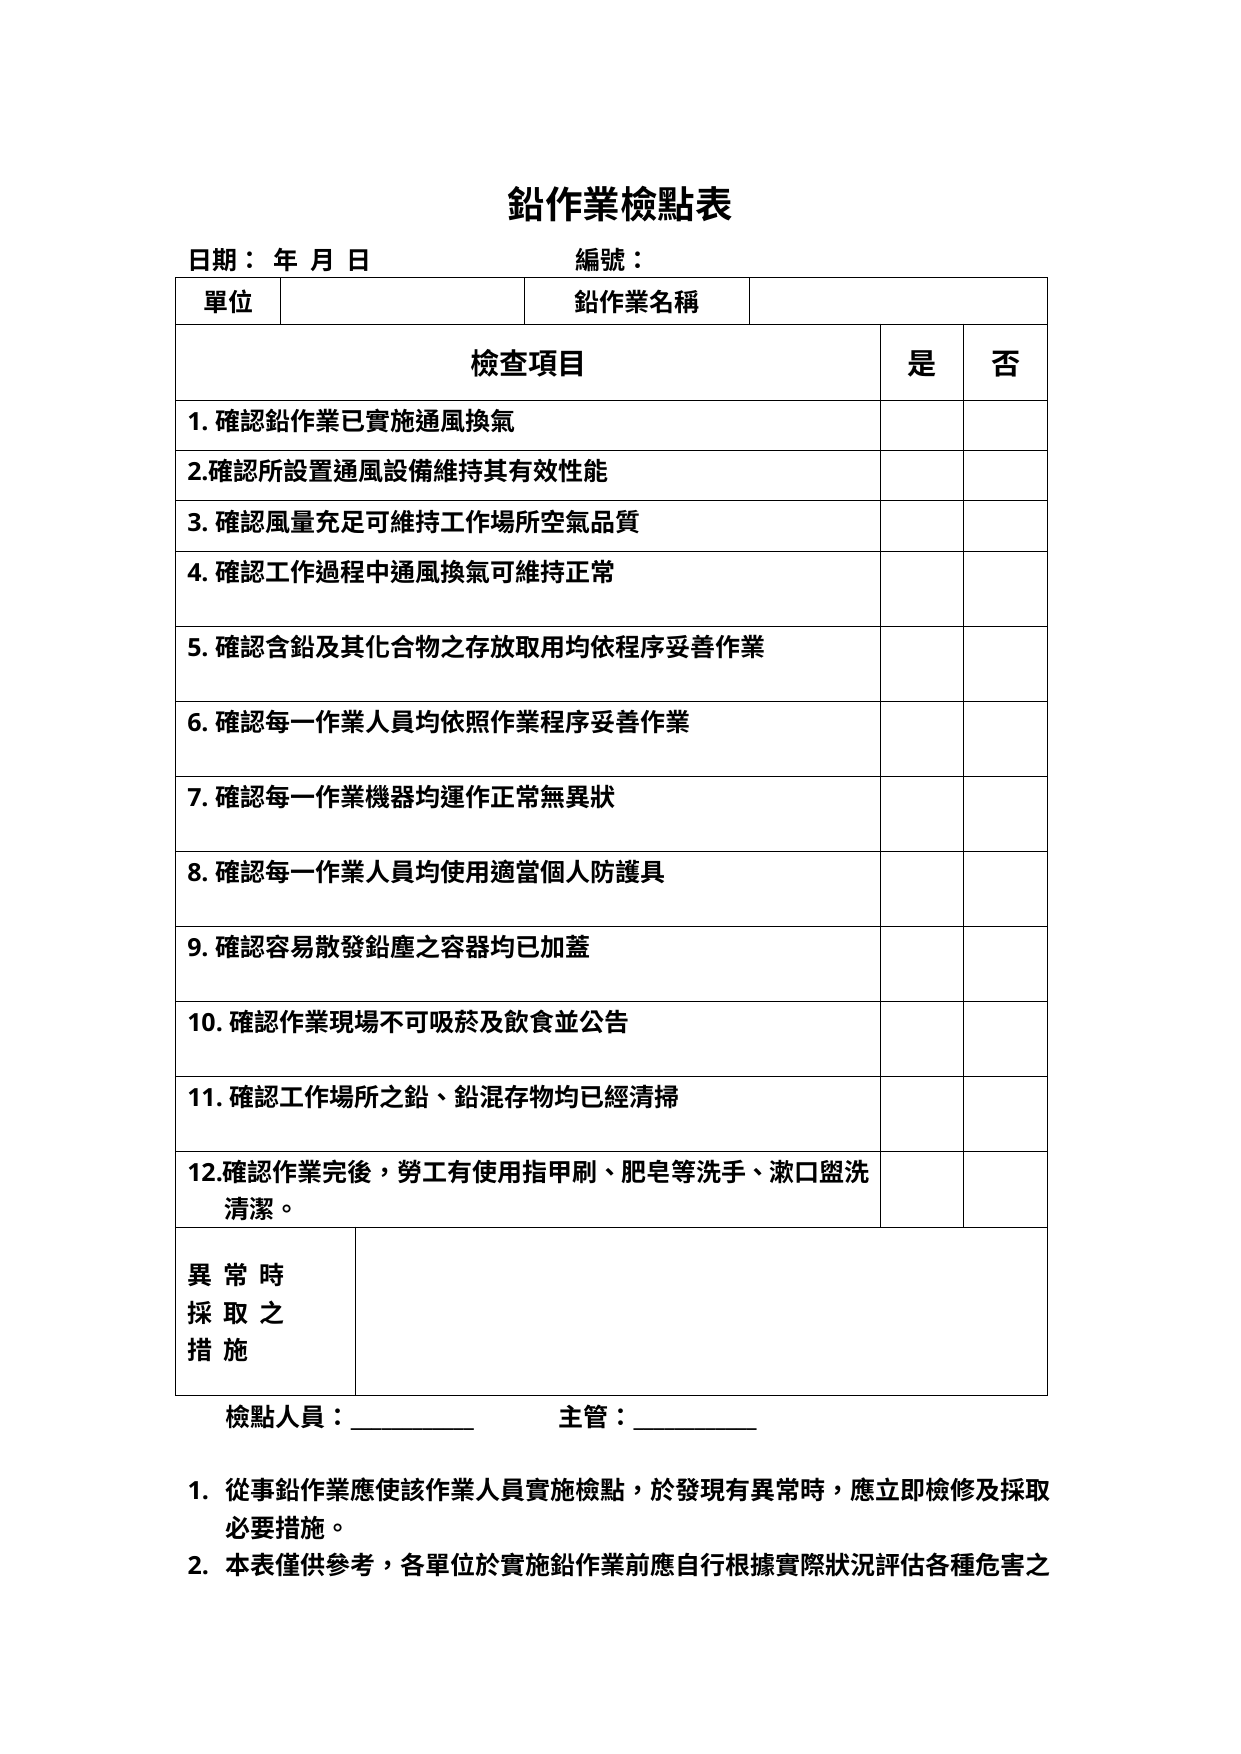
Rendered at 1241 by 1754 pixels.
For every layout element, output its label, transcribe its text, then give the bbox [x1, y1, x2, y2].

table_cell [964, 401, 1047, 450]
table_cell [964, 1002, 1047, 1076]
table_cell [881, 1077, 963, 1151]
table_cell 檢查項目 [176, 325, 880, 399]
table_cell [964, 627, 1047, 701]
table_cell [881, 777, 963, 851]
table_cell [881, 702, 963, 776]
table_header [750, 278, 1047, 323]
table_cell 7. 確認每一作業機器均運作正常無異狀 [176, 777, 880, 851]
list 本表僅供參考，各單位於實施鉛作業前應自行根據實際狀況評估各種危害之 [187, 1545, 1053, 1583]
table_cell 12.確認作業完後，勞工有使用指甲刷、肥皂等洗手、漱口盥洗清潔。 [176, 1152, 880, 1227]
table_cell 2.確認所設置通風設備維持其有效性能 [176, 451, 880, 500]
table_cell [964, 451, 1047, 500]
text 日期： 年 月 日 編號： [187, 239, 1053, 277]
table_cell 10. 確認作業現場不可吸菸及飲食並公告 [176, 1002, 880, 1076]
table_cell [964, 501, 1047, 551]
table_cell [881, 552, 963, 626]
table_header 鉛作業名稱 [525, 278, 749, 323]
list 從事鉛作業應使該作業人員實施檢點，於發現有異常時，應立即檢修及採取必要措施。 [187, 1470, 1053, 1545]
table_cell [881, 927, 963, 1001]
table_header 單位 [176, 278, 280, 323]
table_cell 是 [881, 325, 963, 399]
table_cell [964, 927, 1047, 1001]
table_cell 9. 確認容易散發鉛塵之容器均已加蓋 [176, 927, 880, 1001]
table_cell 異 常 時 採 取 之 措 施 [176, 1228, 355, 1395]
table_cell [964, 1152, 1047, 1227]
table_cell [356, 1228, 1047, 1395]
table_cell [881, 1002, 963, 1076]
text 檢點人員：____________ 主管：____________ [187, 1396, 1053, 1434]
table_cell [881, 501, 963, 551]
table_cell [881, 852, 963, 926]
table_cell [881, 451, 963, 500]
table_cell [964, 852, 1047, 926]
table_cell 11. 確認工作場所之鉛、鉛混存物均已經清掃 [176, 1077, 880, 1151]
table_cell [964, 702, 1047, 776]
table_cell 6. 確認每一作業人員均依照作業程序妥善作業 [176, 702, 880, 776]
table_cell 4. 確認工作過程中通風換氣可維持正常 [176, 552, 880, 626]
table_cell 3. 確認風量充足可維持工作場所空氣品質 [176, 501, 880, 551]
table_cell [881, 1152, 963, 1227]
table_cell [881, 627, 963, 701]
table_cell [964, 552, 1047, 626]
table_cell [964, 1077, 1047, 1151]
table_cell 否 [964, 325, 1047, 399]
table_cell 1. 確認鉛作業已實施通風換氣 [176, 401, 880, 450]
table_cell 5. 確認含鉛及其化合物之存放取用均依程序妥善作業 [176, 627, 880, 701]
text 鉛作業檢點表 [187, 164, 1053, 239]
table_cell [964, 777, 1047, 851]
table_cell 8. 確認每一作業人員均使用適當個人防護具 [176, 852, 880, 926]
table_header [281, 278, 524, 323]
table_cell [881, 401, 963, 450]
